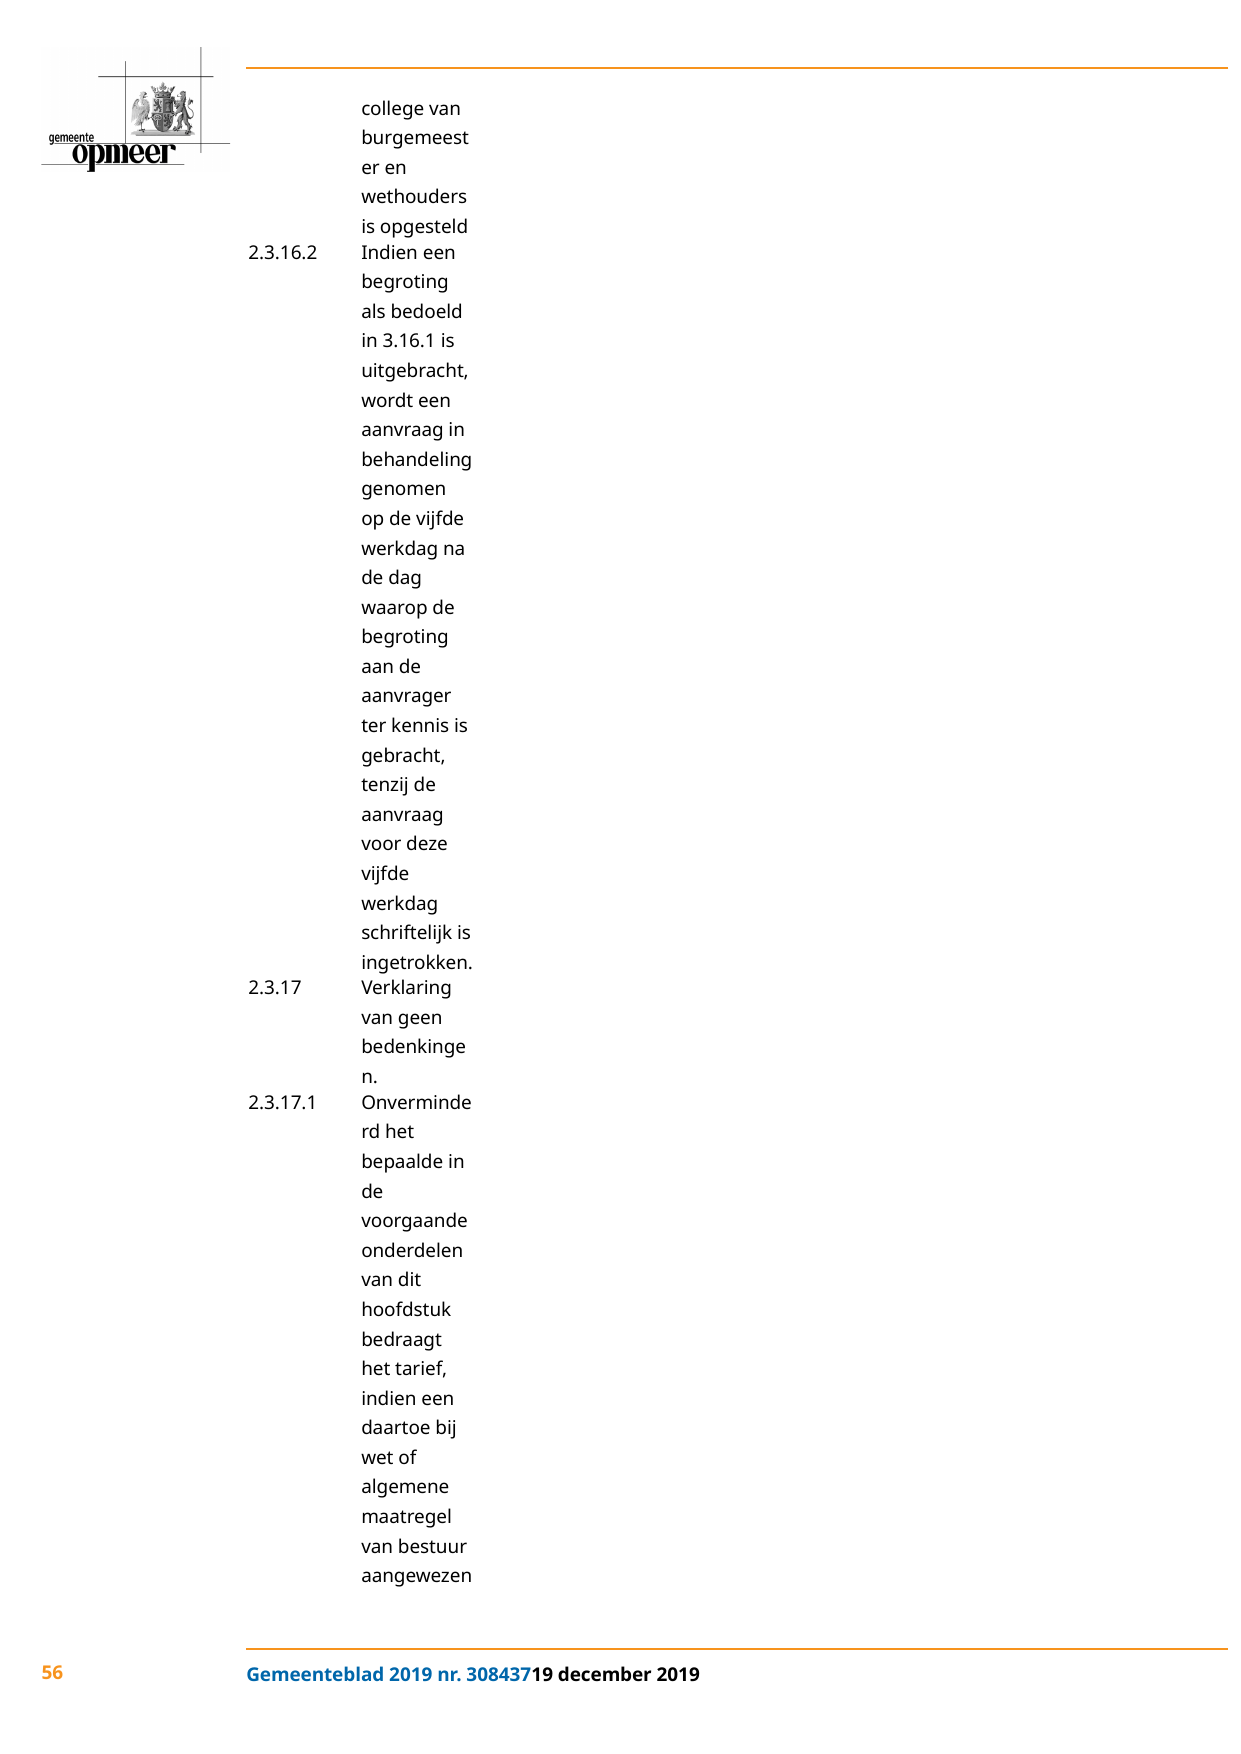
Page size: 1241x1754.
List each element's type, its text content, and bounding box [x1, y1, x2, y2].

table_cell 2.3.17.1 [248, 1089, 361, 1588]
table_cell [248, 95, 361, 239]
table_cell [587, 975, 700, 1089]
table_cell [587, 239, 700, 974]
table_cell Onverminderd het bepaalde in de voorgaande onderdelen van dit hoofdstuk bedraagt het tarief, indien een daartoe bij wet of algemene maatregel van bestuur aangewezen [361, 1089, 474, 1588]
table_cell 2.3.16.2 [248, 239, 361, 974]
table_cell [474, 1089, 587, 1588]
table_cell [474, 239, 587, 974]
table_cell [587, 95, 700, 239]
table_cell 2.3.17 [248, 975, 361, 1089]
table_cell college van burgemeester en wethouders is opgesteld [361, 95, 474, 239]
table_cell [474, 975, 587, 1089]
table_cell [474, 95, 587, 239]
table_cell [587, 1089, 700, 1588]
table_cell Indien een begroting als bedoeld in 3.16.1 is uitgebracht, wordt een aanvraag in behandeling genomen op de vijfde werkdag na de dag waarop de begroting aan de aanvrager ter kennis is gebracht, tenzij de aanvraag voor deze vijfde werkdag schriftelijk is ingetrokken. [361, 239, 474, 974]
picture [41, 47, 231, 172]
table_cell Verklaring van geen bedenkingen. [361, 975, 474, 1089]
